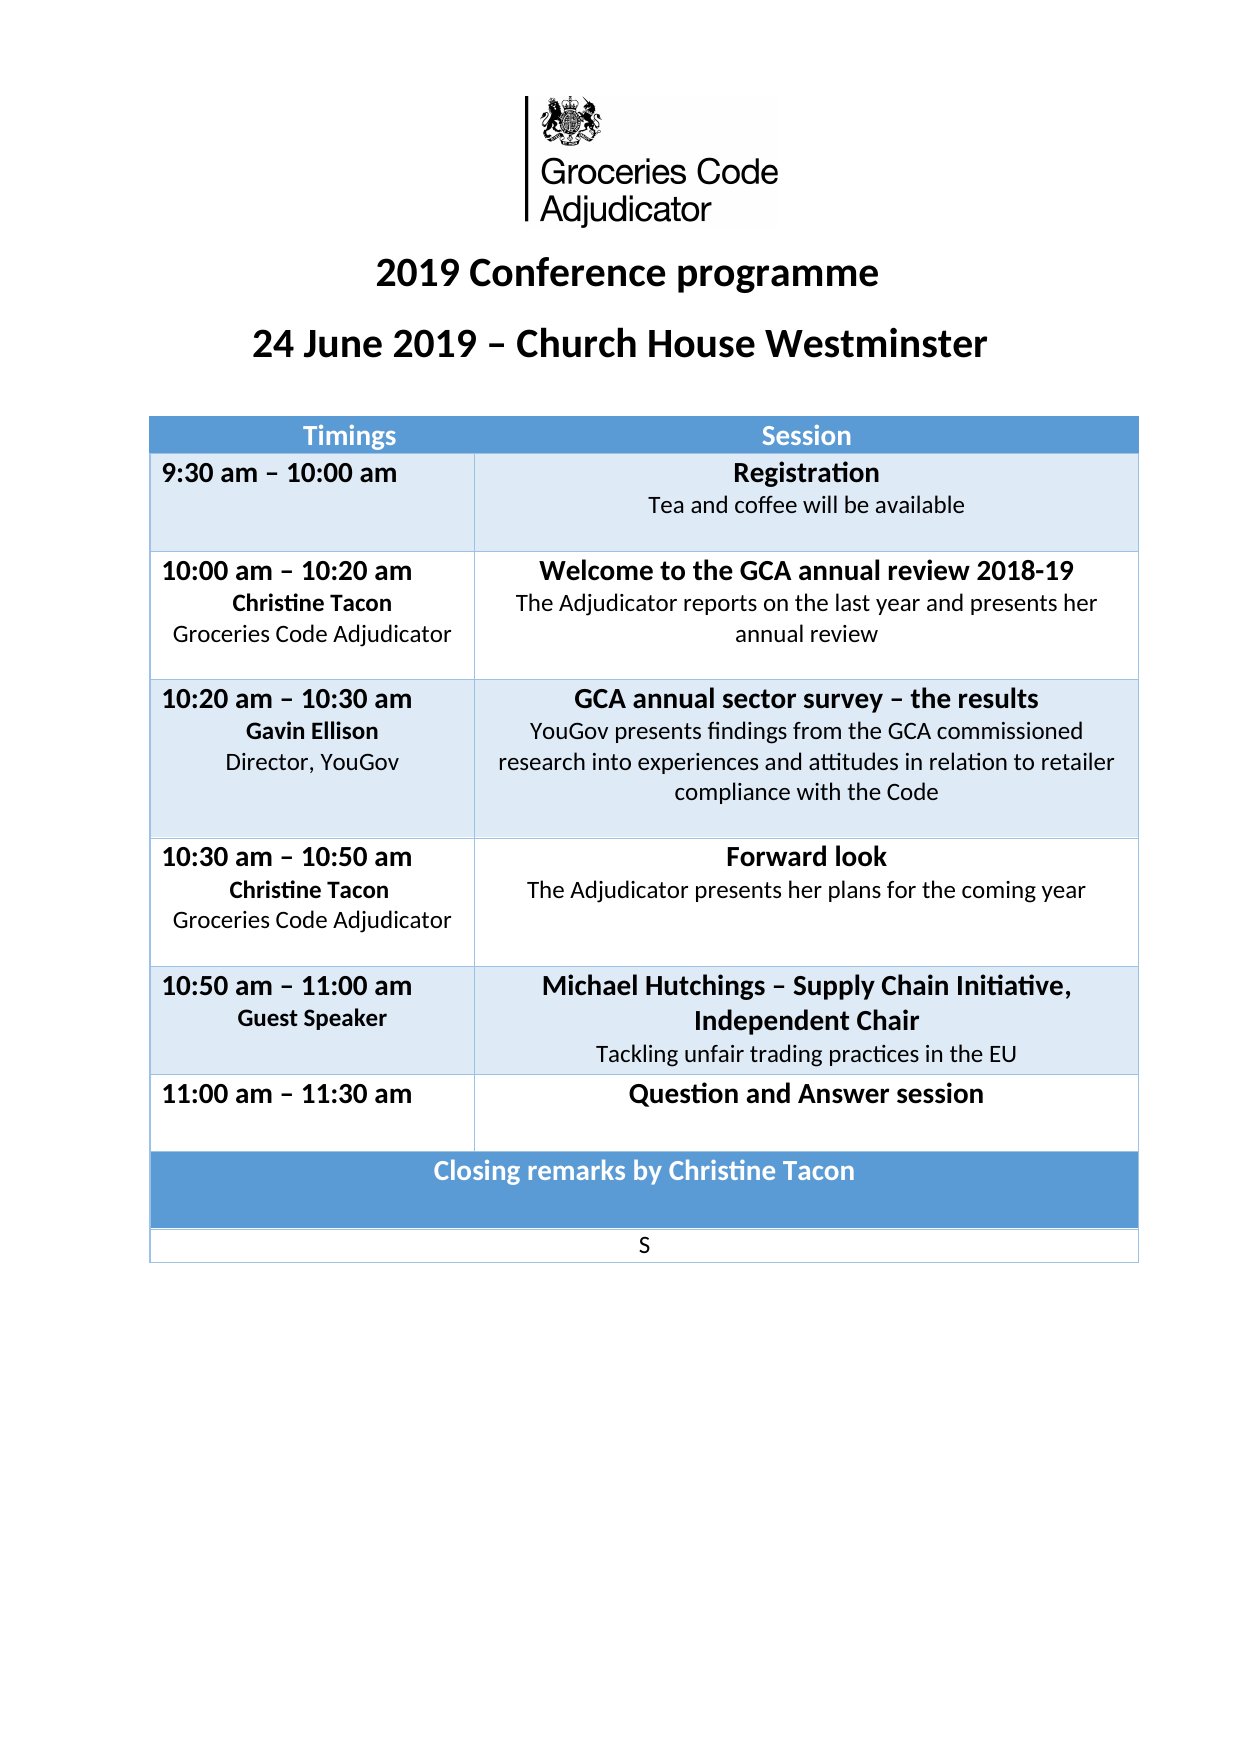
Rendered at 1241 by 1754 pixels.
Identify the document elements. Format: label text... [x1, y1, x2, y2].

table_cell 11:00 am – 11:30 am [151, 1075, 474, 1151]
table_cell Michael Hutchings – Supply Chain Initiative, Independent Chair Tackling unfair trading practices in the EU [475, 967, 1138, 1074]
table_cell 10:30 am – 10:50 am Christine Tacon Groceries Code Adjudicator [151, 839, 474, 966]
table_cell GCA annual sector survey – the results YouGov presents findings from the GCA commissioned research into experiences and attitudes in relation to retailer compliance with the Code [475, 680, 1138, 837]
table_cell 10:00 am – 10:20 am Christine Tacon Groceries Code Adjudicator [151, 552, 474, 679]
table_header Session [474, 417, 1138, 453]
table_cell Welcome to the GCA annual review 2018-19 The Adjudicator reports on the last year and presents her annual review [475, 552, 1138, 679]
table_cell Registration Tea and coffee will be available [475, 454, 1138, 551]
table_cell 10:20 am – 10:30 am Gavin Ellison Director, YouGov [151, 680, 474, 837]
table_cell S [151, 1230, 1138, 1262]
table_header Timings [151, 417, 474, 453]
table_cell Forward look The Adjudicator presents her plans for the coming year [475, 839, 1138, 966]
table_cell Closing remarks by Christine Tacon [151, 1152, 1138, 1228]
table_cell Question and Answer session [475, 1075, 1138, 1151]
table_cell 9:30 am – 10:00 am [151, 454, 474, 551]
table_cell 10:50 am – 11:00 am Guest Speaker [151, 967, 474, 1074]
